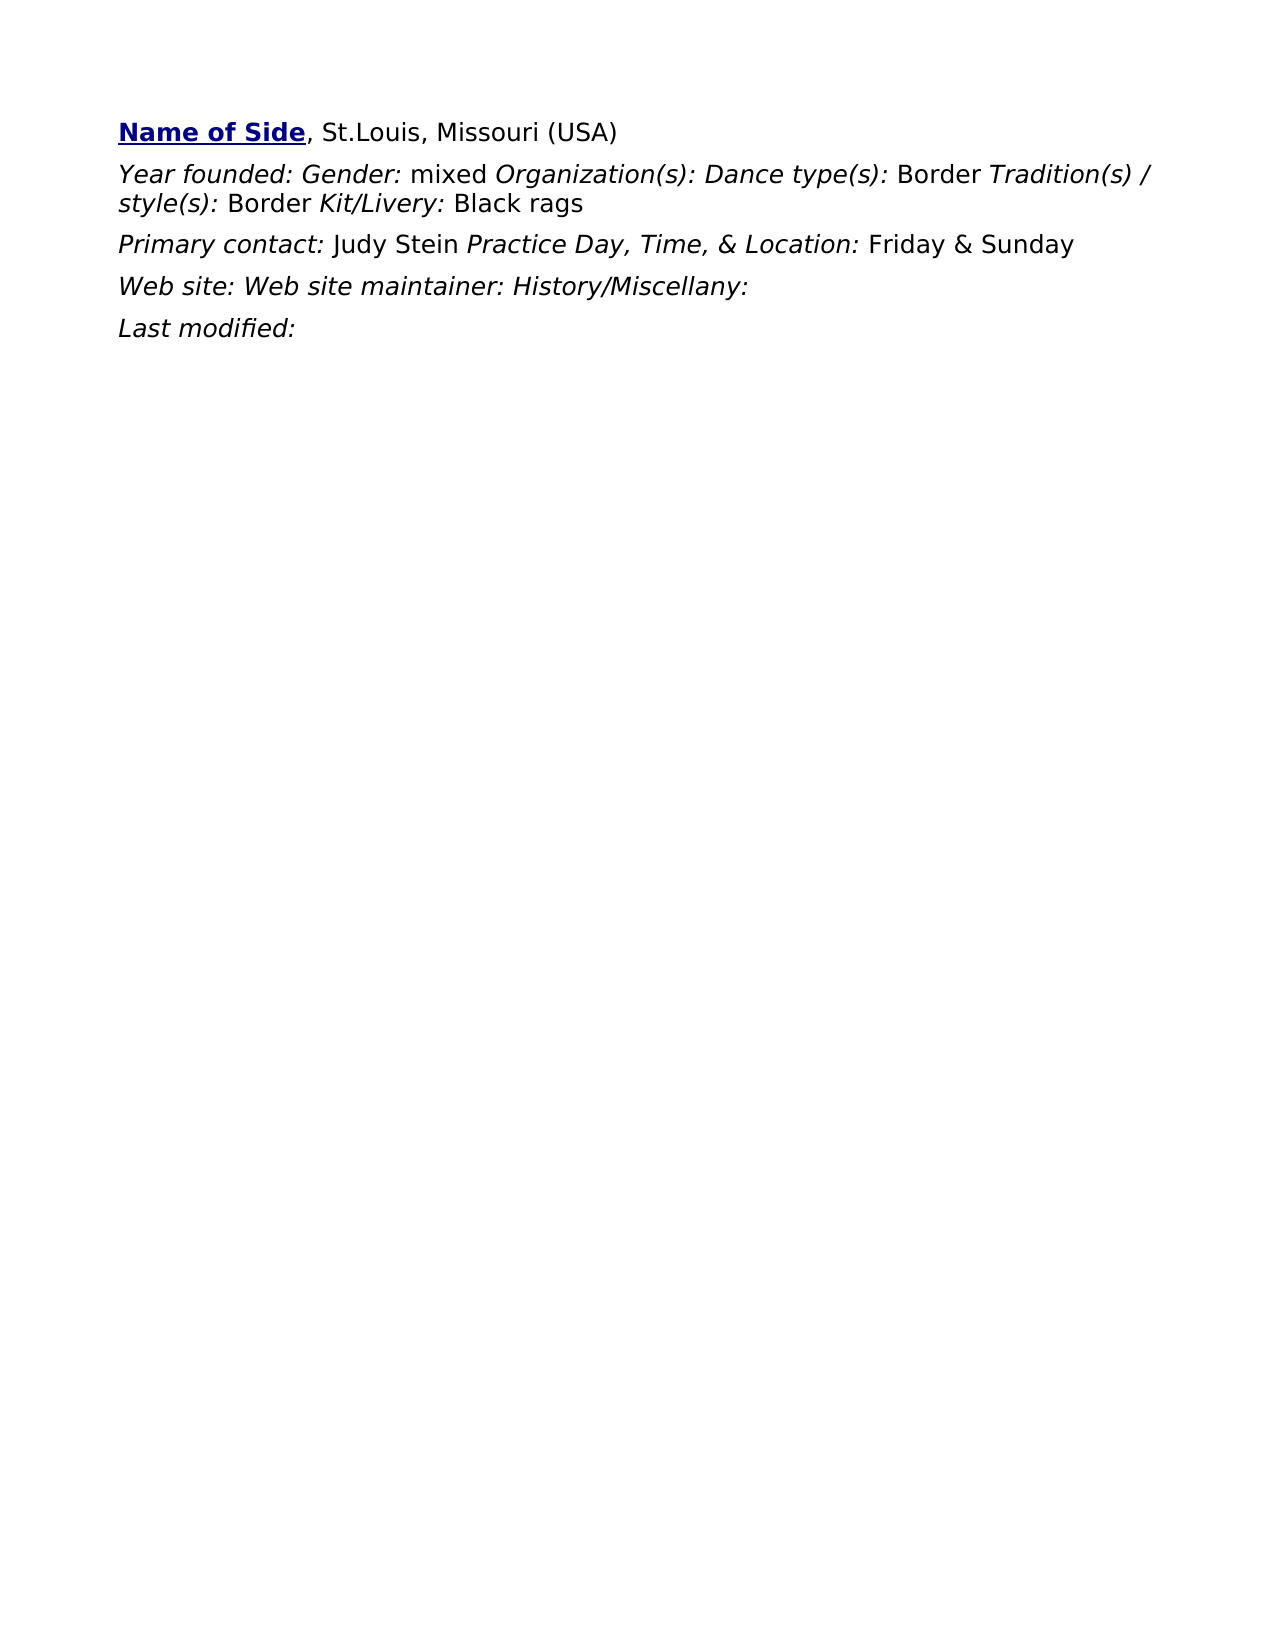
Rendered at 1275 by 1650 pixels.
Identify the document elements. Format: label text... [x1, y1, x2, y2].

text Year founded: Gender: mixed Organization(s): Dance type(s): Border Tradition(s) / style(s): Border Kit/Livery: Black rags [118, 160, 1157, 218]
text Name of Side, St.Louis, Missouri (USA) [118, 118, 1157, 147]
text Primary contact: Judy Stein Practice Day, Time, & Location: Friday & Sunday [118, 231, 1157, 260]
text Last modified: [118, 314, 1157, 343]
text Web site: Web site maintainer: History/Miscellany: [118, 272, 1157, 301]
